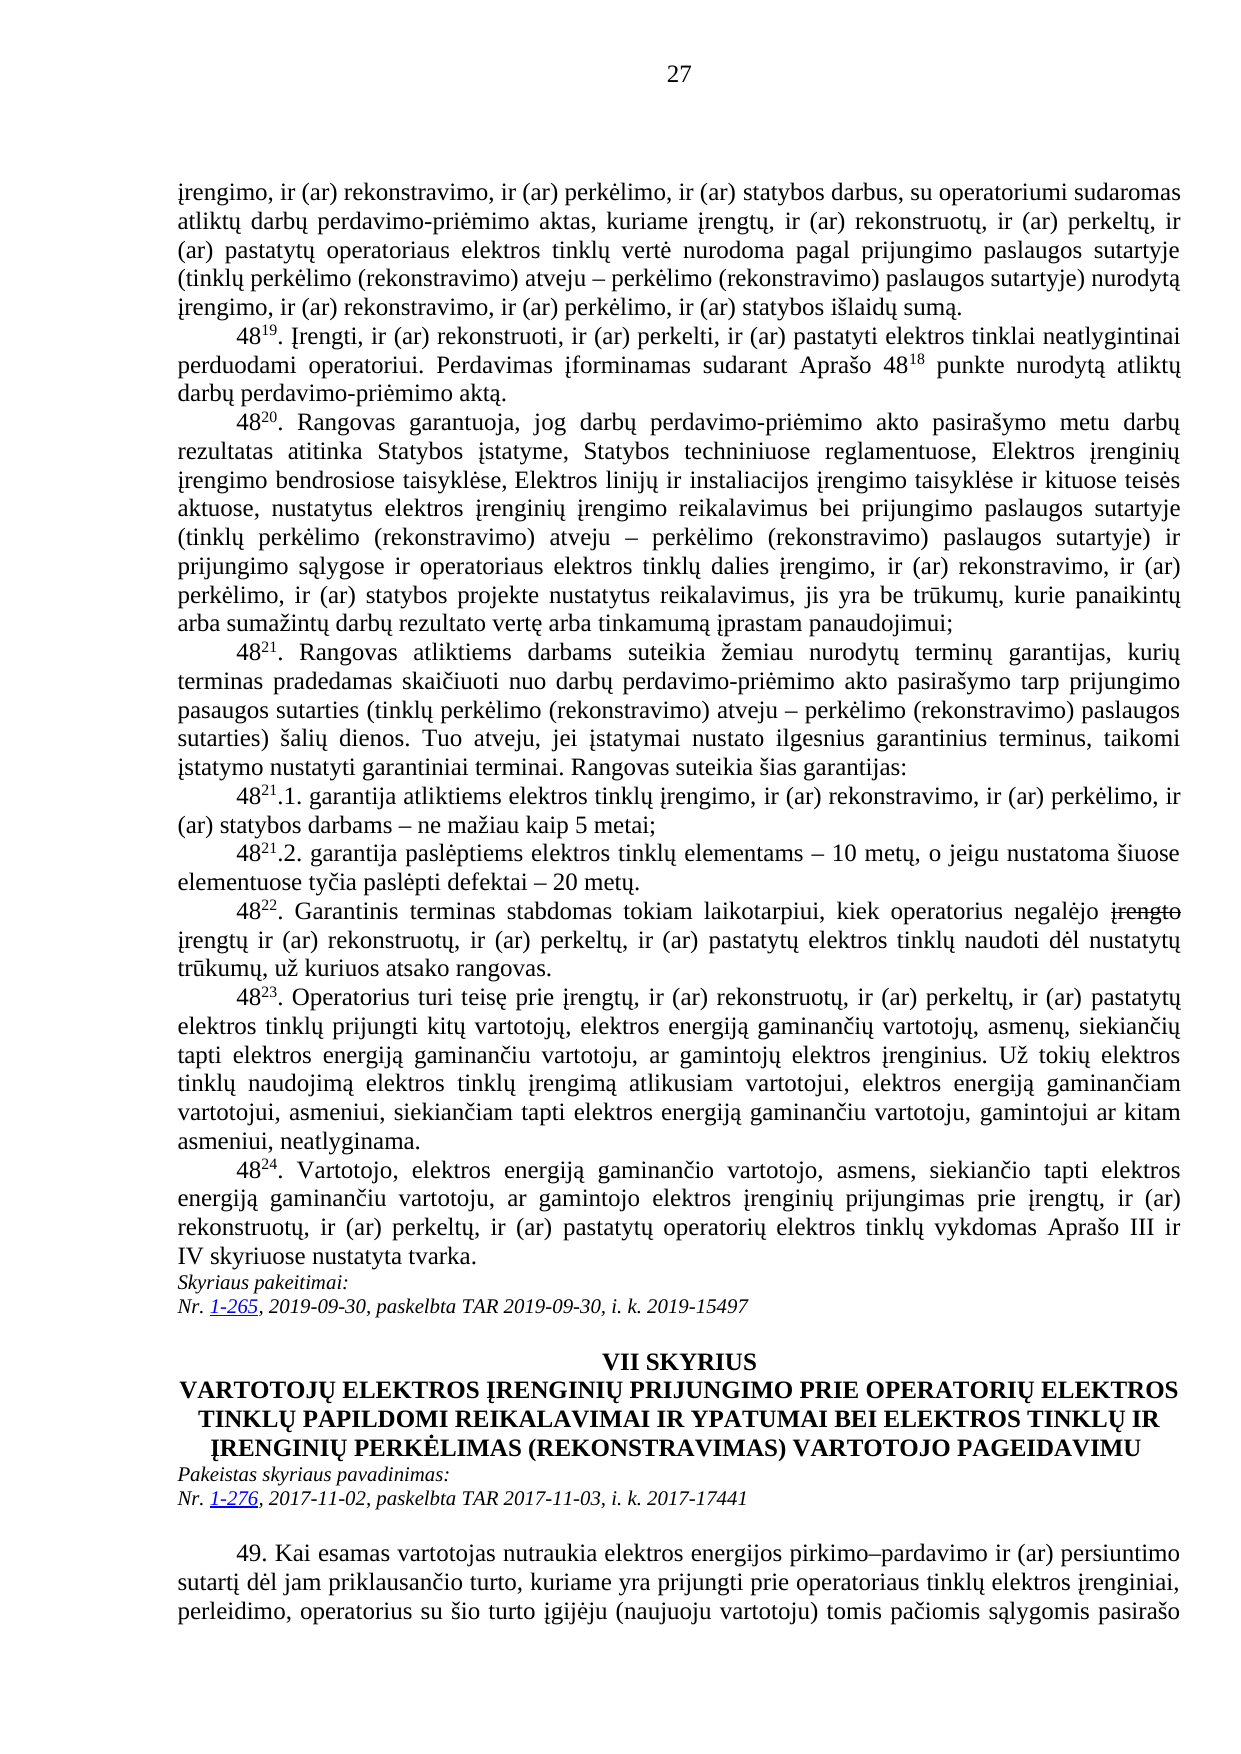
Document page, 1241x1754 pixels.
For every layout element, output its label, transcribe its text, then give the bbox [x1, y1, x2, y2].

text VARTOTOJŲ ELEKTROS ĮRENGINIŲ PRIJUNGIMO PRIE OPERATORIŲ ELEKTROS TINKLŲ PAPILDOMI REIKALAVIMAI IR YPATUMAI BEI ELEKTROS TINKLŲ IR ĮRENGINIŲ PERKĖLIMAS (REKONSTRAVIMAS) VARTOTOJO PAGEIDAVIMU [177, 1375, 1181, 1462]
text Pakeistas skyriaus pavadinimas: [177, 1462, 1181, 1486]
text 4823. Operatorius turi teisę prie įrengtų, ir (ar) rekonstruotų, ir (ar) perkeltų, ir (ar) pastatytų elektros tinklų prijungti kitų vartotojų, elektros energiją gaminančių vartotojų, asmenų, siekiančių tapti elektros energiją gaminančiu vartotoju, ar gamintojų elektros įrenginius. Už tokių elektros tinklų naudojimą elektros tinklų įrengimą atlikusiam vartotojui, elektros energiją gaminančiam vartotojui, asmeniui, siekiančiam tapti elektros energiją gaminančiu vartotoju, gamintojui ar kitam asmeniui, neatlyginama. [177, 982, 1181, 1155]
text Nr. 1-276, 2017-11-02, paskelbta TAR 2017-11-03, i. k. 2017-17441 [177, 1486, 1181, 1510]
text Nr. 1-265, 2019-09-30, paskelbta TAR 2019-09-30, i. k. 2019-15497 [177, 1294, 1181, 1318]
text 4821.1. garantija atliktiems elektros tinklų įrengimo, ir (ar) rekonstravimo, ir (ar) perkėlimo, ir (ar) statybos darbams – ne mažiau kaip 5 metai; [177, 781, 1181, 838]
text 4820. Rangovas garantuoja, jog darbų perdavimo-priėmimo akto pasirašymo metu darbų rezultatas atitinka Statybos įstatyme, Statybos techniniuose reglamentuose, Elektros įrenginių įrengimo bendrosiose taisyklėse, Elektros linijų ir instaliacijos įrengimo taisyklėse ir kituose teisės aktuose, nustatytus elektros įrenginių įrengimo reikalavimus bei prijungimo paslaugos sutartyje (tinklų perkėlimo (rekonstravimo) atveju – perkėlimo (rekonstravimo) paslaugos sutartyje) ir prijungimo sąlygose ir operatoriaus elektros tinklų dalies įrengimo, ir (ar) rekonstravimo, ir (ar) perkėlimo, ir (ar) statybos projekte nustatytus reikalavimus, jis yra be trūkumų, kurie panaikintų arba sumažintų darbų rezultato vertę arba tinkamumą įprastam panaudojimui; [177, 407, 1181, 637]
text 49. Kai esamas vartotojas nutraukia elektros energijos pirkimo–pardavimo ir (ar) persiuntimo sutartį dėl jam priklausančio turto, kuriame yra prijungti prie operatoriaus tinklų elektros įrenginiai, perleidimo, operatorius su šio turto įgijėju (naujuoju vartotoju) tomis pačiomis sąlygomis pasirašo [177, 1538, 1181, 1625]
text įrengimo, ir (ar) rekonstravimo, ir (ar) perkėlimo, ir (ar) statybos darbus, su operatoriumi sudaromas atliktų darbų perdavimo-priėmimo aktas, kuriame įrengtų, ir (ar) rekonstruotų, ir (ar) perkeltų, ir (ar) pastatytų operatoriaus elektros tinklų vertė nurodoma pagal prijungimo paslaugos sutartyje (tinklų perkėlimo (rekonstravimo) atveju – perkėlimo (rekonstravimo) paslaugos sutartyje) nurodytą įrengimo, ir (ar) rekonstravimo, ir (ar) perkėlimo, ir (ar) statybos išlaidų sumą. [177, 177, 1181, 321]
text Skyriaus pakeitimai: [177, 1270, 1181, 1294]
text 4819. Įrengti, ir (ar) rekonstruoti, ir (ar) perkelti, ir (ar) pastatyti elektros tinklai neatlygintinai perduodami operatoriui. Perdavimas įforminamas sudarant Aprašo 4818 punkte nurodytą atliktų darbų perdavimo-priėmimo aktą. [177, 321, 1181, 407]
text 4821.2. garantija paslėptiems elektros tinklų elementams – 10 metų, o jeigu nustatoma šiuose elementuose tyčia paslėpti defektai – 20 metų. [177, 838, 1181, 896]
text 4822. Garantinis terminas stabdomas tokiam laikotarpiui, kiek operatorius negalėjo įrengto įrengtų ir (ar) rekonstruotų, ir (ar) perkeltų, ir (ar) pastatytų elektros tinklų naudoti dėl nustatytų trūkumų, už kuriuos atsako rangovas. [177, 896, 1181, 982]
text 4821. Rangovas atliktiems darbams suteikia žemiau nurodytų terminų garantijas, kurių terminas pradedamas skaičiuoti nuo darbų perdavimo-priėmimo akto pasirašymo tarp prijungimo pasaugos sutarties (tinklų perkėlimo (rekonstravimo) atveju – perkėlimo (rekonstravimo) paslaugos sutarties) šalių dienos. Tuo atveju, jei įstatymai nustato ilgesnius garantinius terminus, taikomi įstatymo nustatyti garantiniai terminai. Rangovas suteikia šias garantijas: [177, 637, 1181, 781]
text VII SKYRIUS [177, 1347, 1181, 1375]
text 4824. Vartotojo, elektros energiją gaminančio vartotojo, asmens, siekiančio tapti elektros energiją gaminančiu vartotoju, ar gamintojo elektros įrenginių prijungimas prie įrengtų, ir (ar) rekonstruotų, ir (ar) perkeltų, ir (ar) pastatytų operatorių elektros tinklų vykdomas Aprašo III ir IV skyriuose nustatyta tvarka. [177, 1155, 1181, 1270]
